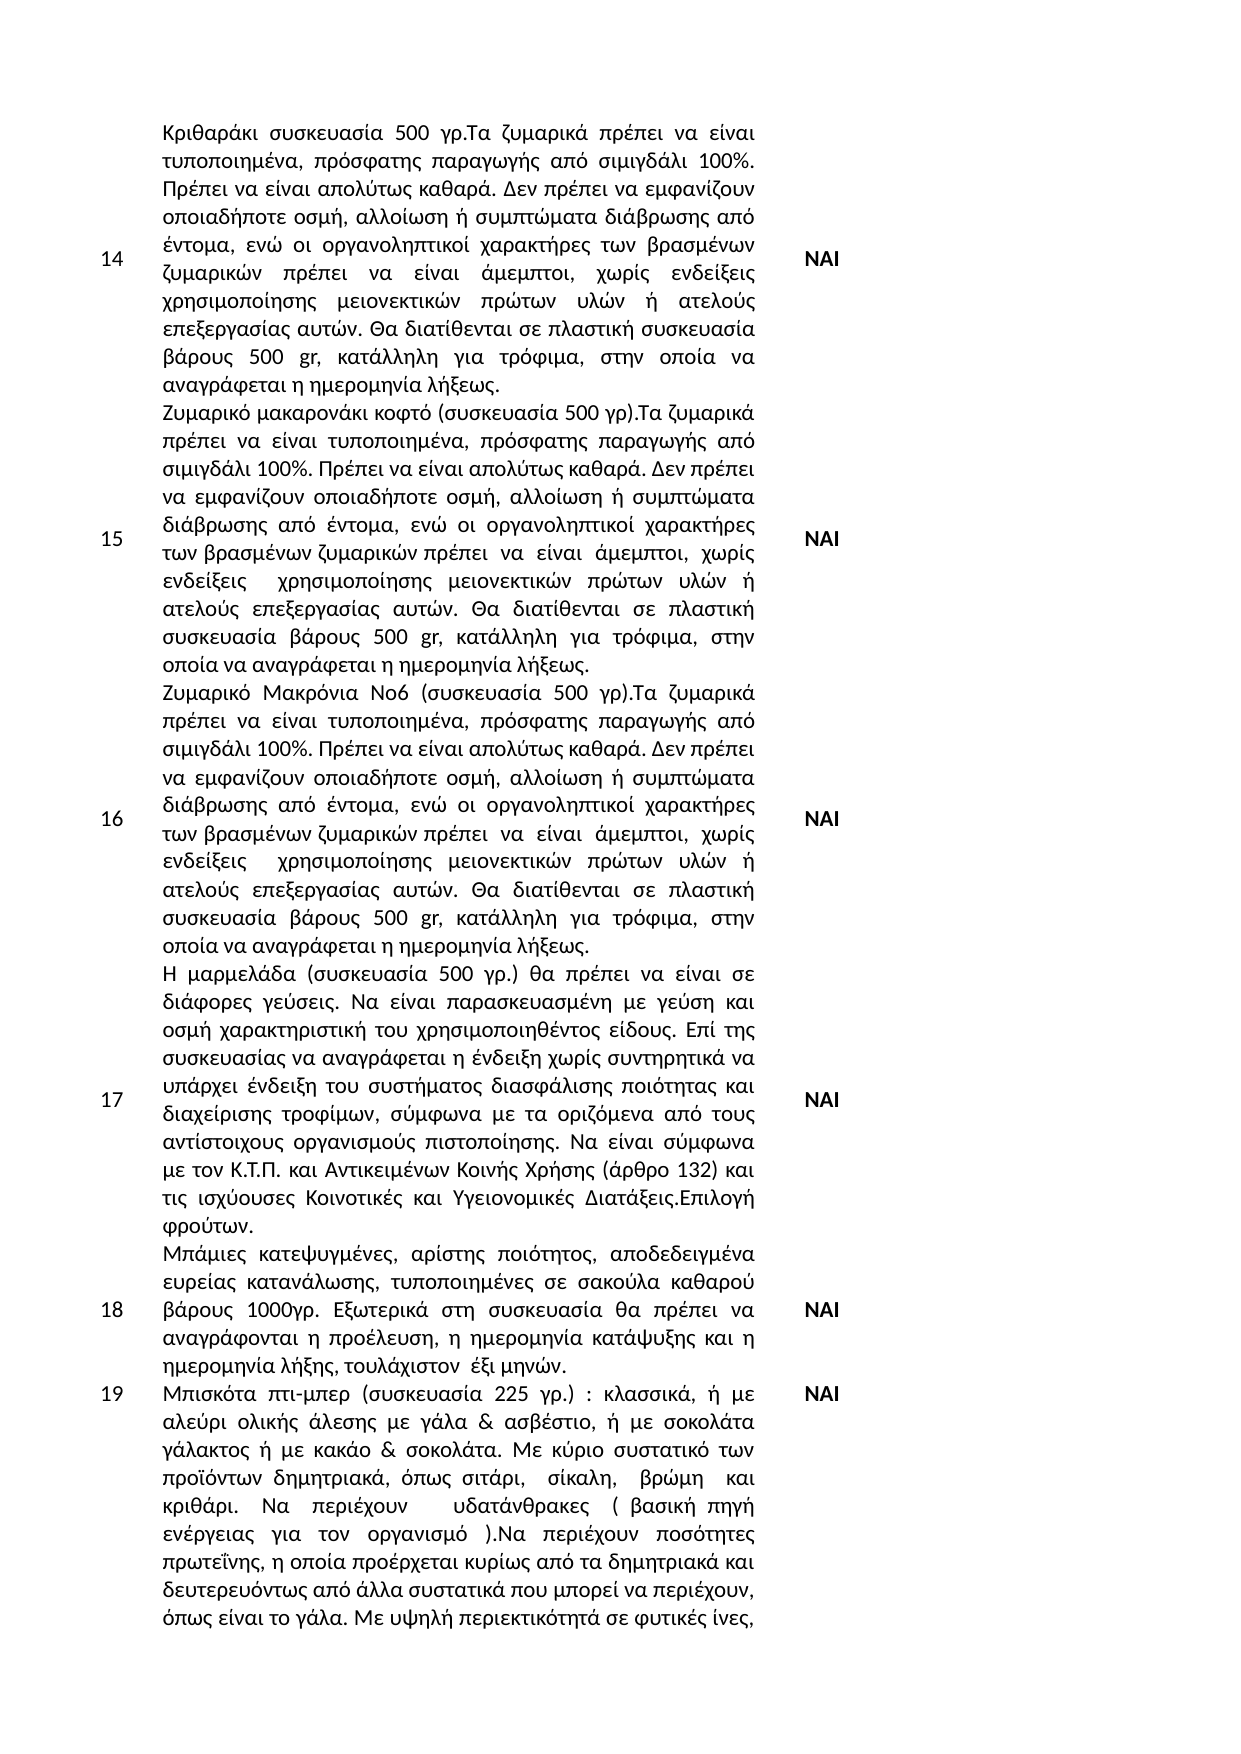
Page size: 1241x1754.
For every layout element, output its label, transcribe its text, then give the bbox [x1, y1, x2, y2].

table_cell Ζυμαρικό Μακρόνια Νο6 (συσκευασία 500 γρ).Τα ζυµαρικά πρέπει να είναι τυποποιηµένα, πρόσφατης παραγωγής από σιµιγδάλι 100%. Πρέπει να είναι απολύτως καθαρά. ∆εν πρέπει να εµφανίζουν οποιαδήποτε οσµή, αλλοίωση ή συµπτώµατα διάβρωσης από έντοµα, ενώ οι οργανοληπτικοί χαρακτήρες των βρασµένων ζυµαρικών πρέπει να είναι άµεµπτοι, χωρίς ενδείξεις χρησιµοποίησης µειονεκτικών πρώτων υλών ή ατελούς επεξεργασίας αυτών. Θα διατίθενται σε πλαστική συσκευασία βάρους 500 gr, κατάλληλη για τρόφιµα, στην οποία να αναγράφεται η ηµεροµηνία λήξεως. [159, 679, 758, 959]
table_cell Μπισκότα πτι-µπερ (συσκευασία 225 γρ.) : κλασσικά, ή µε αλεύρι ολικής άλεσης µε γάλα & ασβέστιο, ή µε σοκολάτα γάλακτος ή µε κακάο & σοκολάτα. Με κύριο συστατικό των προϊόντων δηµητριακά, όπως σιτάρι, σίκαλη, βρώµη και κριθάρι. Να περιέχουν υδατάνθρακες ( βασική πηγή ενέργειας για τον οργανισµό ).Να περιέχουν ποσότητες πρωτεΐνης, η οποία προέρχεται κυρίως από τα δηµητριακά και δευτερευόντως από άλλα συστατικά που µπορεί να περιέχουν, όπως είναι το γάλα. Με υψηλή περιεκτικότητά σε φυτικές ίνες, [159, 1379, 758, 1631]
table_cell ΝΑΙ [759, 1239, 885, 1379]
table_cell [885, 1239, 1021, 1379]
table_cell 14 [64, 118, 159, 398]
table_cell 18 [64, 1239, 159, 1379]
table_cell Ζυμαρικό μακαρονάκι κοφτό (συσκευασία 500 γρ).Τα ζυµαρικά πρέπει να είναι τυποποιηµένα, πρόσφατης παραγωγής από σιµιγδάλι 100%. Πρέπει να είναι απολύτως καθαρά. ∆εν πρέπει να εµφανίζουν οποιαδήποτε οσµή, αλλοίωση ή συµπτώµατα διάβρωσης από έντοµα, ενώ οι οργανοληπτικοί χαρακτήρες των βρασµένων ζυµαρικών πρέπει να είναι άµεµπτοι, χωρίς ενδείξεις χρησιµοποίησης µειονεκτικών πρώτων υλών ή ατελούς επεξεργασίας αυτών. Θα διατίθενται σε πλαστική συσκευασία βάρους 500 gr, κατάλληλη για τρόφιµα, στην οποία να αναγράφεται η ηµεροµηνία λήξεως. [159, 398, 758, 678]
table_cell [1021, 398, 1186, 678]
table_cell ΝΑΙ [759, 1379, 885, 1631]
table_cell 15 [64, 398, 159, 678]
table_cell 17 [64, 959, 159, 1239]
table_cell [885, 679, 1021, 959]
table_cell 19 [64, 1379, 159, 1631]
table_cell [885, 959, 1021, 1239]
table_cell [1021, 1379, 1186, 1631]
table_cell [1021, 118, 1186, 398]
table_cell Η µαρµελάδα (συσκευασία 500 γρ.) θα πρέπει να είναι σε διάφορες γεύσεις. Να είναι παρασκευασµένη µε γεύση και οσµή χαρακτηριστική του χρησιµοποιηθέντος είδους. Επί της συσκευασίας να αναγράφεται η ένδειξη χωρίς συντηρητικά να υπάρχει ένδειξη του συστήµατος διασφάλισης ποιότητας και διαχείρισης τροφίµων, σύµφωνα µε τα οριζόµενα από τους αντίστοιχους οργανισµούς πιστοποίησης. Να είναι σύμφωνα με τον Κ.Τ.Π. και Αντικειμένων Κοινής Χρήσης (άρθρο 132) και τις ισχύουσες Κοινοτικές και Υγειονομικές Διατάξεις.Επιλογή φρούτων. [159, 959, 758, 1239]
table_cell ΝΑΙ [759, 398, 885, 678]
table_cell [1021, 959, 1186, 1239]
table_cell ΝΑΙ [759, 118, 885, 398]
table_cell [885, 398, 1021, 678]
table_cell Κριθαράκι συσκευασία 500 γρ.Τα ζυµαρικά πρέπει να είναι τυποποιηµένα, πρόσφατης παραγωγής από σιµιγδάλι 100%. Πρέπει να είναι απολύτως καθαρά. ∆εν πρέπει να εµφανίζουν οποιαδήποτε οσµή, αλλοίωση ή συµπτώµατα διάβρωσης από έντοµα, ενώ οι οργανοληπτικοί χαρακτήρες των βρασµένων ζυµαρικών πρέπει να είναι άµεµπτοι, χωρίς ενδείξεις χρησιµοποίησης µειονεκτικών πρώτων υλών ή ατελούς επεξεργασίας αυτών. Θα διατίθενται σε πλαστική συσκευασία βάρους 500 gr, κατάλληλη για τρόφιµα, στην οποία να αναγράφεται η ηµεροµηνία λήξεως. [159, 118, 758, 398]
table_cell [1021, 679, 1186, 959]
table_cell ΝΑΙ [759, 679, 885, 959]
table_cell [1021, 1239, 1186, 1379]
table_cell [885, 118, 1021, 398]
table_cell ΝΑΙ [759, 959, 885, 1239]
table_cell Μπάμιες κατεψυγμένες, αρίστης ποιότητος, αποδεδειγμένα ευρείας κατανάλωσης, τυποποιημένες σε σακούλα καθαρού βάρους 1000γρ. Εξωτερικά στη συσκευασία θα πρέπει να αναγράφονται η προέλευση, η ημερομηνία κατάψυξης και η ημερομηνία λήξης, τουλάχιστον έξι μηνών. [159, 1239, 758, 1379]
table_cell 16 [64, 679, 159, 959]
table_cell [885, 1379, 1021, 1631]
